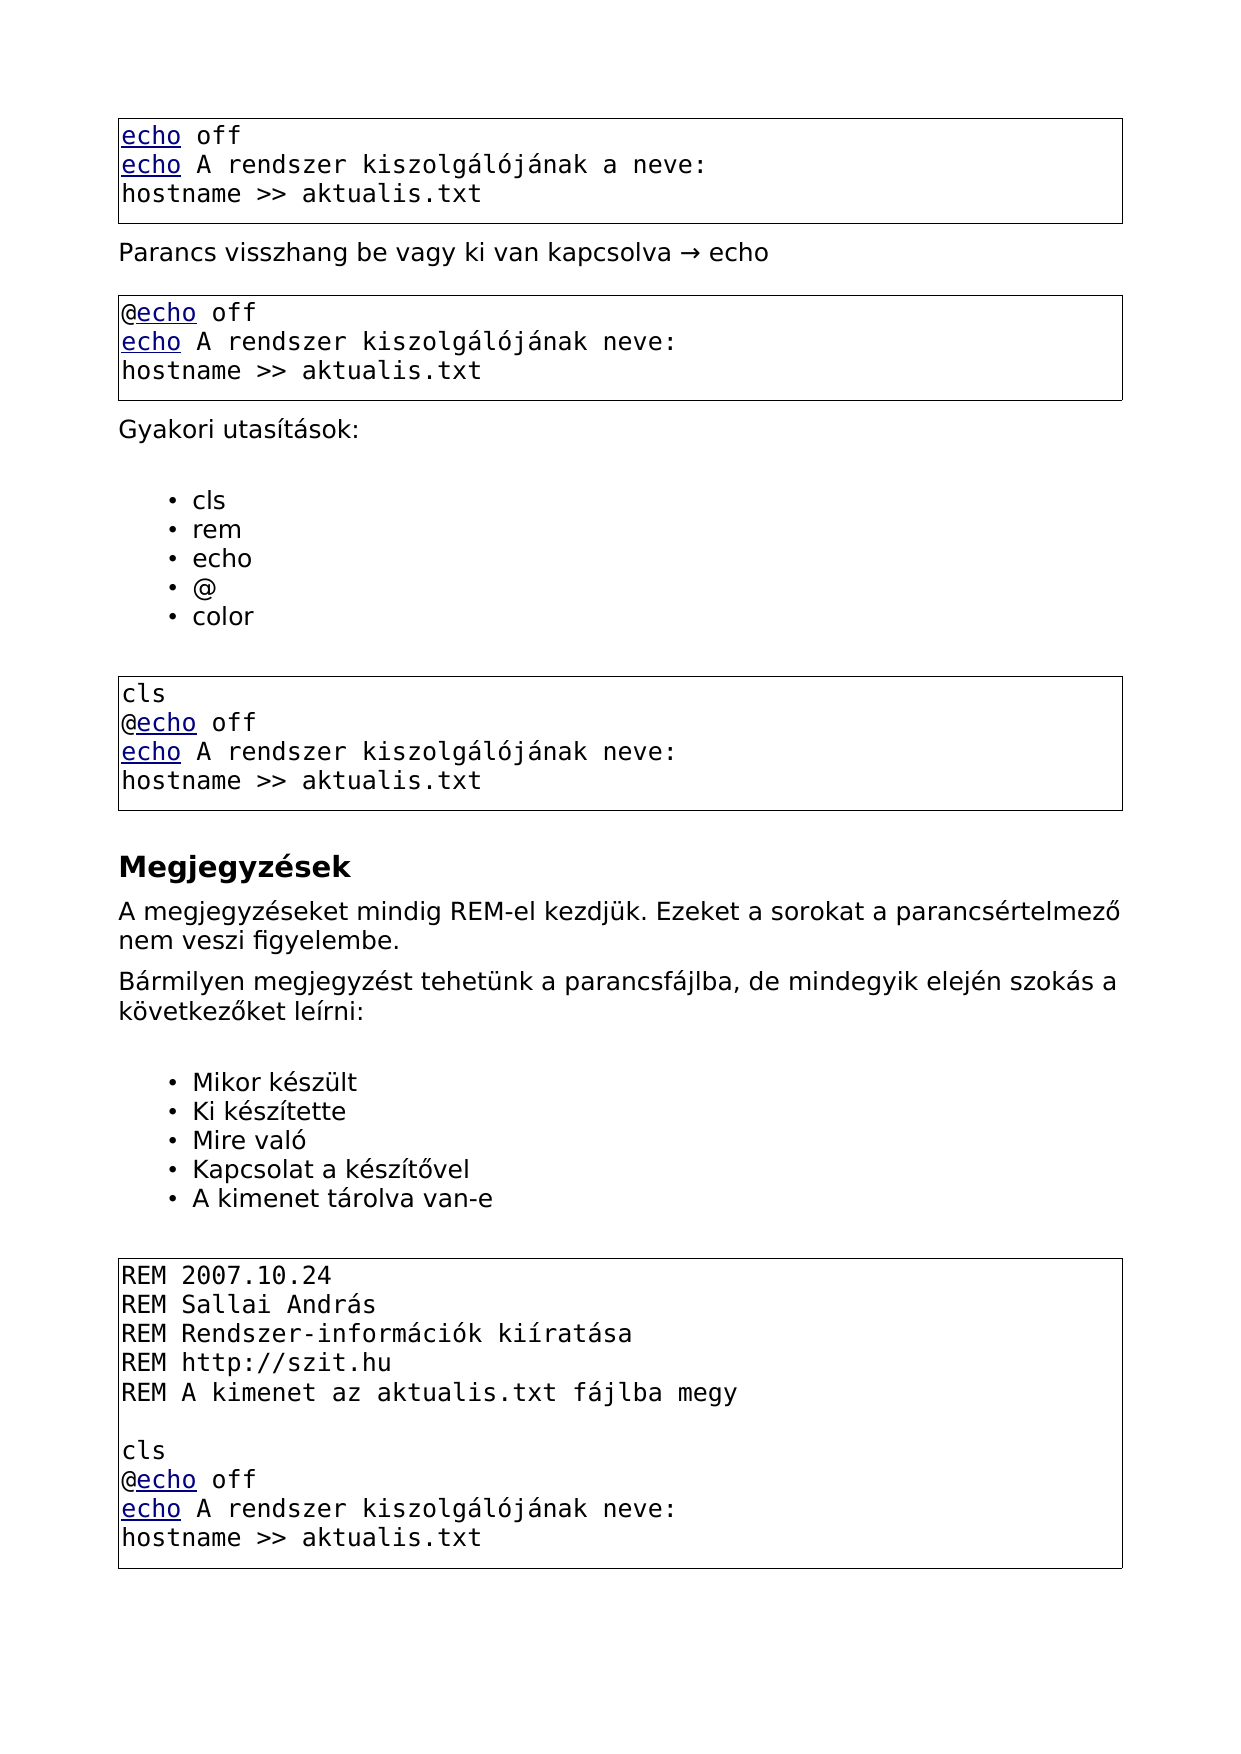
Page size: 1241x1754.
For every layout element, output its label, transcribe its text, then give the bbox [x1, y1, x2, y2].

list rem [177, 515, 1122, 544]
text A megjegyzéseket mindig REM-el kezdjük. Ezeket a sorokat a parancsértelmező nem veszi figyelembe. [118, 897, 1122, 955]
table_header @echo off echo A rendszer kiszolgálójának neve: hostname >> aktualis.txt [119, 296, 1122, 400]
table_header echo off echo A rendszer kiszolgálójának a neve: hostname >> aktualis.txt [119, 119, 1122, 223]
text Bármilyen megjegyzést tehetünk a parancsfájlba, de mindegyik elején szokás a következőket leírni: [118, 968, 1122, 1026]
subtitle Megjegyzések [118, 850, 1122, 884]
table_header REM 2007.10.24 REM Sallai András REM Rendszer-információk kiíratása REM http://szit.hu REM A kimenet az aktualis.txt fájlba megy cls @echo off echo A rendszer kiszolgálójának neve: hostname >> aktualis.txt [119, 1259, 1122, 1567]
list color [177, 603, 1122, 632]
text Gyakori utasítások: [118, 415, 1122, 444]
text Parancs visszhang be vagy ki van kapcsolva → echo [118, 238, 1122, 267]
list echo [177, 544, 1122, 573]
list @ [177, 573, 1122, 603]
list Kapcsolat a készítővel [177, 1155, 1122, 1184]
list Ki készítette [177, 1097, 1122, 1126]
list A kimenet tárolva van-e [177, 1184, 1122, 1214]
table_header cls @echo off echo A rendszer kiszolgálójának neve: hostname >> aktualis.txt [119, 677, 1122, 810]
list Mikor készült [177, 1068, 1122, 1097]
list Mire való [177, 1126, 1122, 1155]
list cls [177, 486, 1122, 515]
